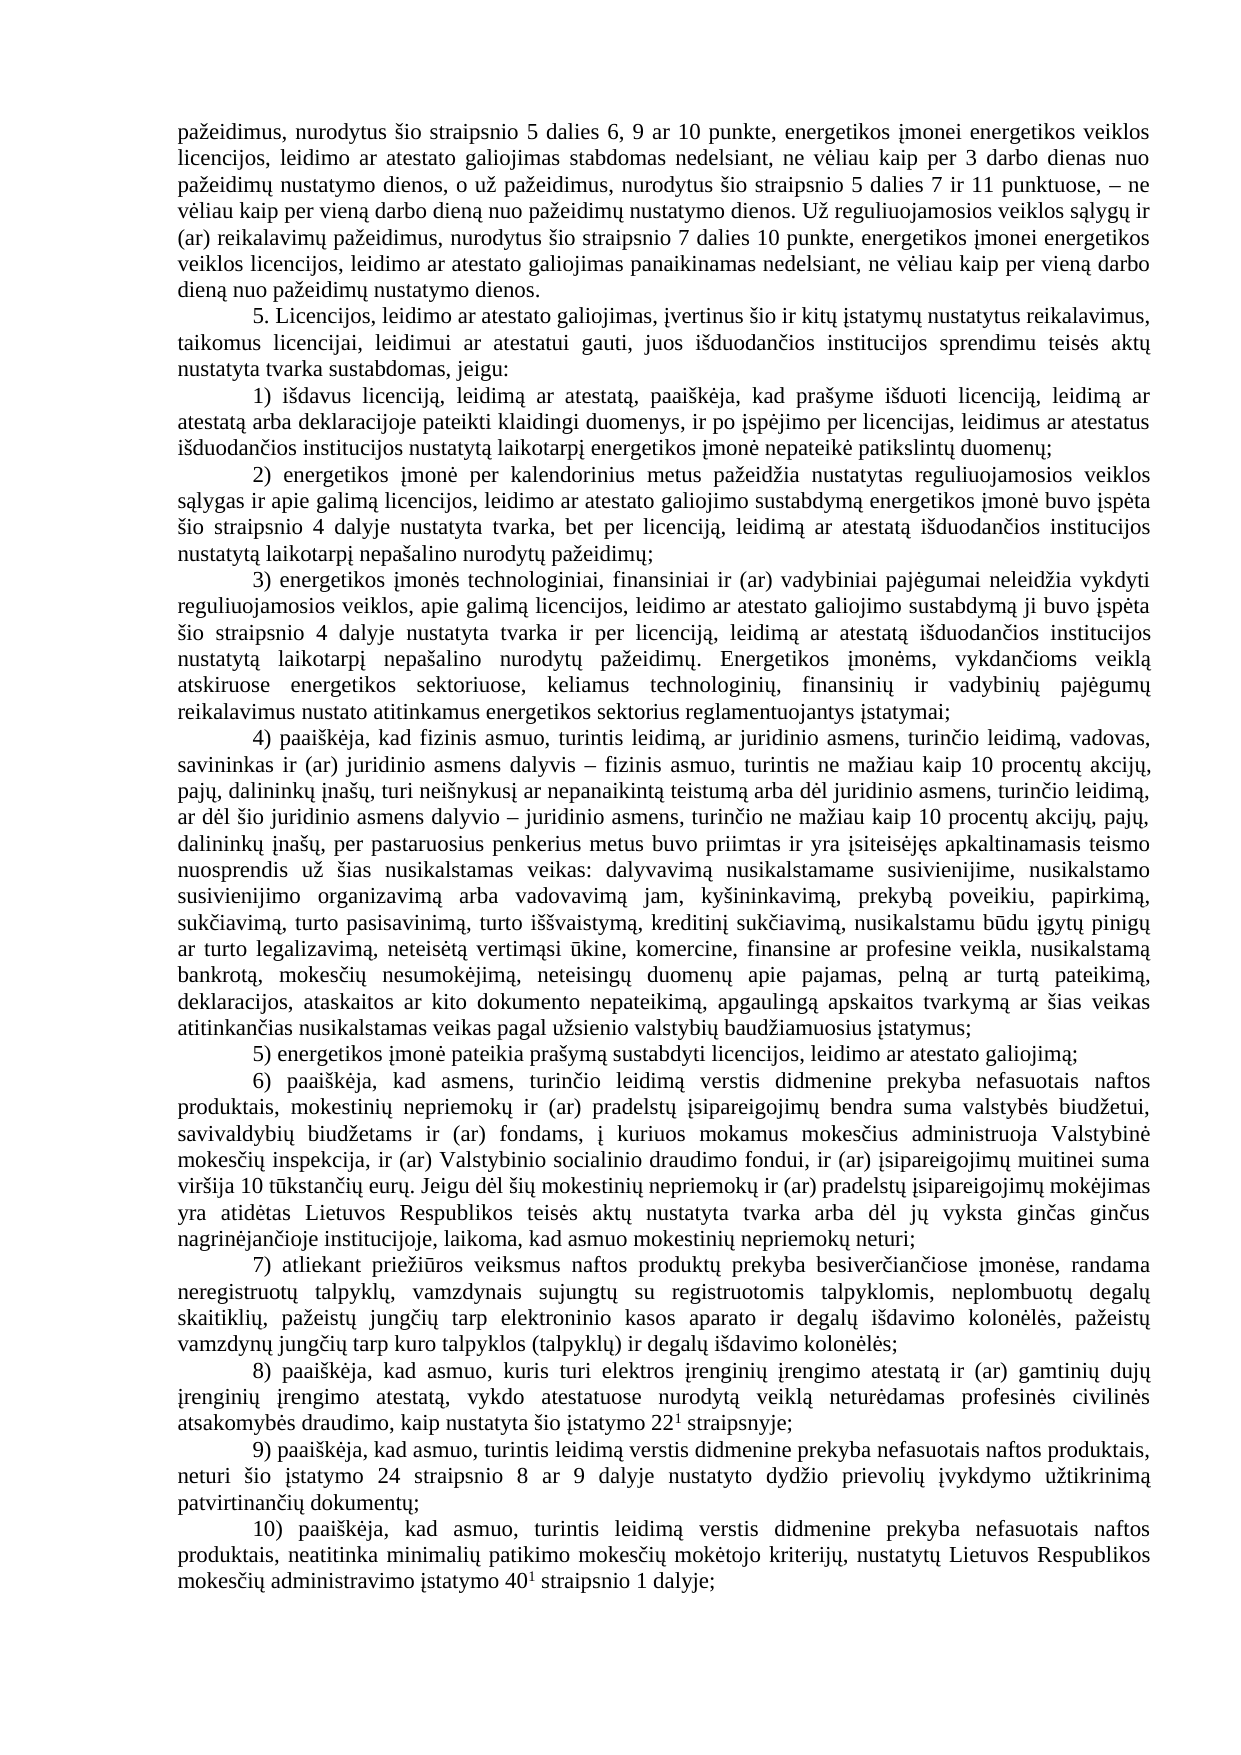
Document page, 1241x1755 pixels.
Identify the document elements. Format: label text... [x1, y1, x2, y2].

text 2) energetikos įmonė per kalendorinius metus pažeidžia nustatytas reguliuojamosios veiklos sąlygas ir apie galimą licencijos, leidimo ar atestato galiojimo sustabdymą energetikos įmonė buvo įspėta šio straipsnio 4 dalyje nustatyta tvarka, bet per licenciją, leidimą ar atestatą išduodančios institucijos nustatytą laikotarpį nepašalino nurodytų pažeidimų; [177, 461, 1152, 566]
text pažeidimus, nurodytus šio straipsnio 5 dalies 6, 9 ar 10 punkte, energetikos įmonei energetikos veiklos licencijos, leidimo ar atestato galiojimas stabdomas nedelsiant, ne vėliau kaip per 3 darbo dienas nuo pažeidimų nustatymo dienos, o už pažeidimus, nurodytus šio straipsnio 5 dalies 7 ir 11 punktuose, – ne vėliau kaip per vieną darbo dieną nuo pažeidimų nustatymo dienos. Už reguliuojamosios veiklos sąlygų ir (ar) reikalavimų pažeidimus, nurodytus šio straipsnio 7 dalies 10 punkte, energetikos įmonei energetikos veiklos licencijos, leidimo ar atestato galiojimas panaikinamas nedelsiant, ne vėliau kaip per vieną darbo dieną nuo pažeidimų nustatymo dienos. [177, 118, 1152, 303]
text 5. Licencijos, leidimo ar atestato galiojimas, įvertinus šio ir kitų įstatymų nustatytus reikalavimus, taikomus licencijai, leidimui ar atestatui gauti, juos išduodančios institucijos sprendimu teisės aktų nustatyta tvarka sustabdomas, jeigu: [177, 303, 1152, 382]
text 1) išdavus licenciją, leidimą ar atestatą, paaiškėja, kad prašyme išduoti licenciją, leidimą ar atestatą arba deklaracijoje pateikti klaidingi duomenys, ir po įspėjimo per licencijas, leidimus ar atestatus išduodančios institucijos nustatytą laikotarpį energetikos įmonė nepateikė patikslintų duomenų; [177, 382, 1152, 461]
text 7) atliekant priežiūros veiksmus naftos produktų prekyba besiverčiančiose įmonėse, randama neregistruotų talpyklų, vamzdynais sujungtų su registruotomis talpyklomis, neplombuotų degalų skaitiklių, pažeistų jungčių tarp elektroninio kasos aparato ir degalų išdavimo kolonėlės, pažeistų vamzdynų jungčių tarp kuro talpyklos (talpyklų) ir degalų išdavimo kolonėlės; [177, 1251, 1152, 1357]
text 4) paaiškėja, kad fizinis asmuo, turintis leidimą, ar juridinio asmens, turinčio leidimą, vadovas, savininkas ir (ar) juridinio asmens dalyvis – fizinis asmuo, turintis ne mažiau kaip 10 procentų akcijų, pajų, dalininkų įnašų, turi neišnykusį ar nepanaikintą teistumą arba dėl juridinio asmens, turinčio leidimą, ar dėl šio juridinio asmens dalyvio – juridinio asmens, turinčio ne mažiau kaip 10 procentų akcijų, pajų, dalininkų įnašų, per pastaruosius penkerius metus buvo priimtas ir yra įsiteisėjęs apkaltinamasis teismo nuosprendis už šias nusikalstamas veikas: dalyvavimą nusikalstamame susivienijime, nusikalstamo susivienijimo organizavimą arba vadovavimą jam, kyšininkavimą, prekybą poveikiu, papirkimą, sukčiavimą, turto pasisavinimą, turto iššvaistymą, kreditinį sukčiavimą, nusikalstamu būdu įgytų pinigų ar turto legalizavimą, neteisėtą vertimąsi ūkine, komercine, finansine ar profesine veikla, nusikalstamą bankrotą, mokesčių nesumokėjimą, neteisingų duomenų apie pajamas, pelną ar turtą pateikimą, deklaracijos, ataskaitos ar kito dokumento nepateikimą, apgaulingą apskaitos tvarkymą ar šias veikas atitinkančias nusikalstamas veikas pagal užsienio valstybių baudžiamuosius įstatymus; [177, 724, 1152, 1041]
text 5) energetikos įmonė pateikia prašymą sustabdyti licencijos, leidimo ar atestato galiojimą; [177, 1041, 1152, 1067]
text 9) paaiškėja, kad asmuo, turintis leidimą verstis didmenine prekyba nefasuotais naftos produktais, neturi šio įstatymo 24 straipsnio 8 ar 9 dalyje nustatyto dydžio prievolių įvykdymo užtikrinimą patvirtinančių dokumentų; [177, 1436, 1152, 1515]
text 6) paaiškėja, kad asmens, turinčio leidimą verstis didmenine prekyba nefasuotais naftos produktais, mokestinių nepriemokų ir (ar) pradelstų įsipareigojimų bendra suma valstybės biudžetui, savivaldybių biudžetams ir (ar) fondams, į kuriuos mokamus mokesčius administruoja Valstybinė mokesčių inspekcija, ir (ar) Valstybinio socialinio draudimo fondui, ir (ar) įsipareigojimų muitinei suma viršija 10 tūkstančių eurų. Jeigu dėl šių mokestinių nepriemokų ir (ar) pradelstų įsipareigojimų mokėjimas yra atidėtas Lietuvos Respublikos teisės aktų nustatyta tvarka arba dėl jų vyksta ginčas ginčus nagrinėjančioje institucijoje, laikoma, kad asmuo mokestinių nepriemokų neturi; [177, 1067, 1152, 1251]
text 8) paaiškėja, kad asmuo, kuris turi elektros įrenginių įrengimo atestatą ir (ar) gamtinių dujų įrenginių įrengimo atestatą, vykdo atestatuose nurodytą veiklą neturėdamas profesinės civilinės atsakomybės draudimo, kaip nustatyta šio įstatymo 221 straipsnyje; [177, 1357, 1152, 1436]
text 10) paaiškėja, kad asmuo, turintis leidimą verstis didmenine prekyba nefasuotais naftos produktais, neatitinka minimalių patikimo mokesčių mokėtojo kriterijų, nustatytų Lietuvos Respublikos mokesčių administravimo įstatymo 401 straipsnio 1 dalyje; [177, 1515, 1152, 1594]
text 3) energetikos įmonės technologiniai, finansiniai ir (ar) vadybiniai pajėgumai neleidžia vykdyti reguliuojamosios veiklos, apie galimą licencijos, leidimo ar atestato galiojimo sustabdymą ji buvo įspėta šio straipsnio 4 dalyje nustatyta tvarka ir per licenciją, leidimą ar atestatą išduodančios institucijos nustatytą laikotarpį nepašalino nurodytų pažeidimų. Energetikos įmonėms, vykdančioms veiklą atskiruose energetikos sektoriuose, keliamus technologinių, finansinių ir vadybinių pajėgumų reikalavimus nustato atitinkamus energetikos sektorius reglamentuojantys įstatymai; [177, 566, 1152, 724]
